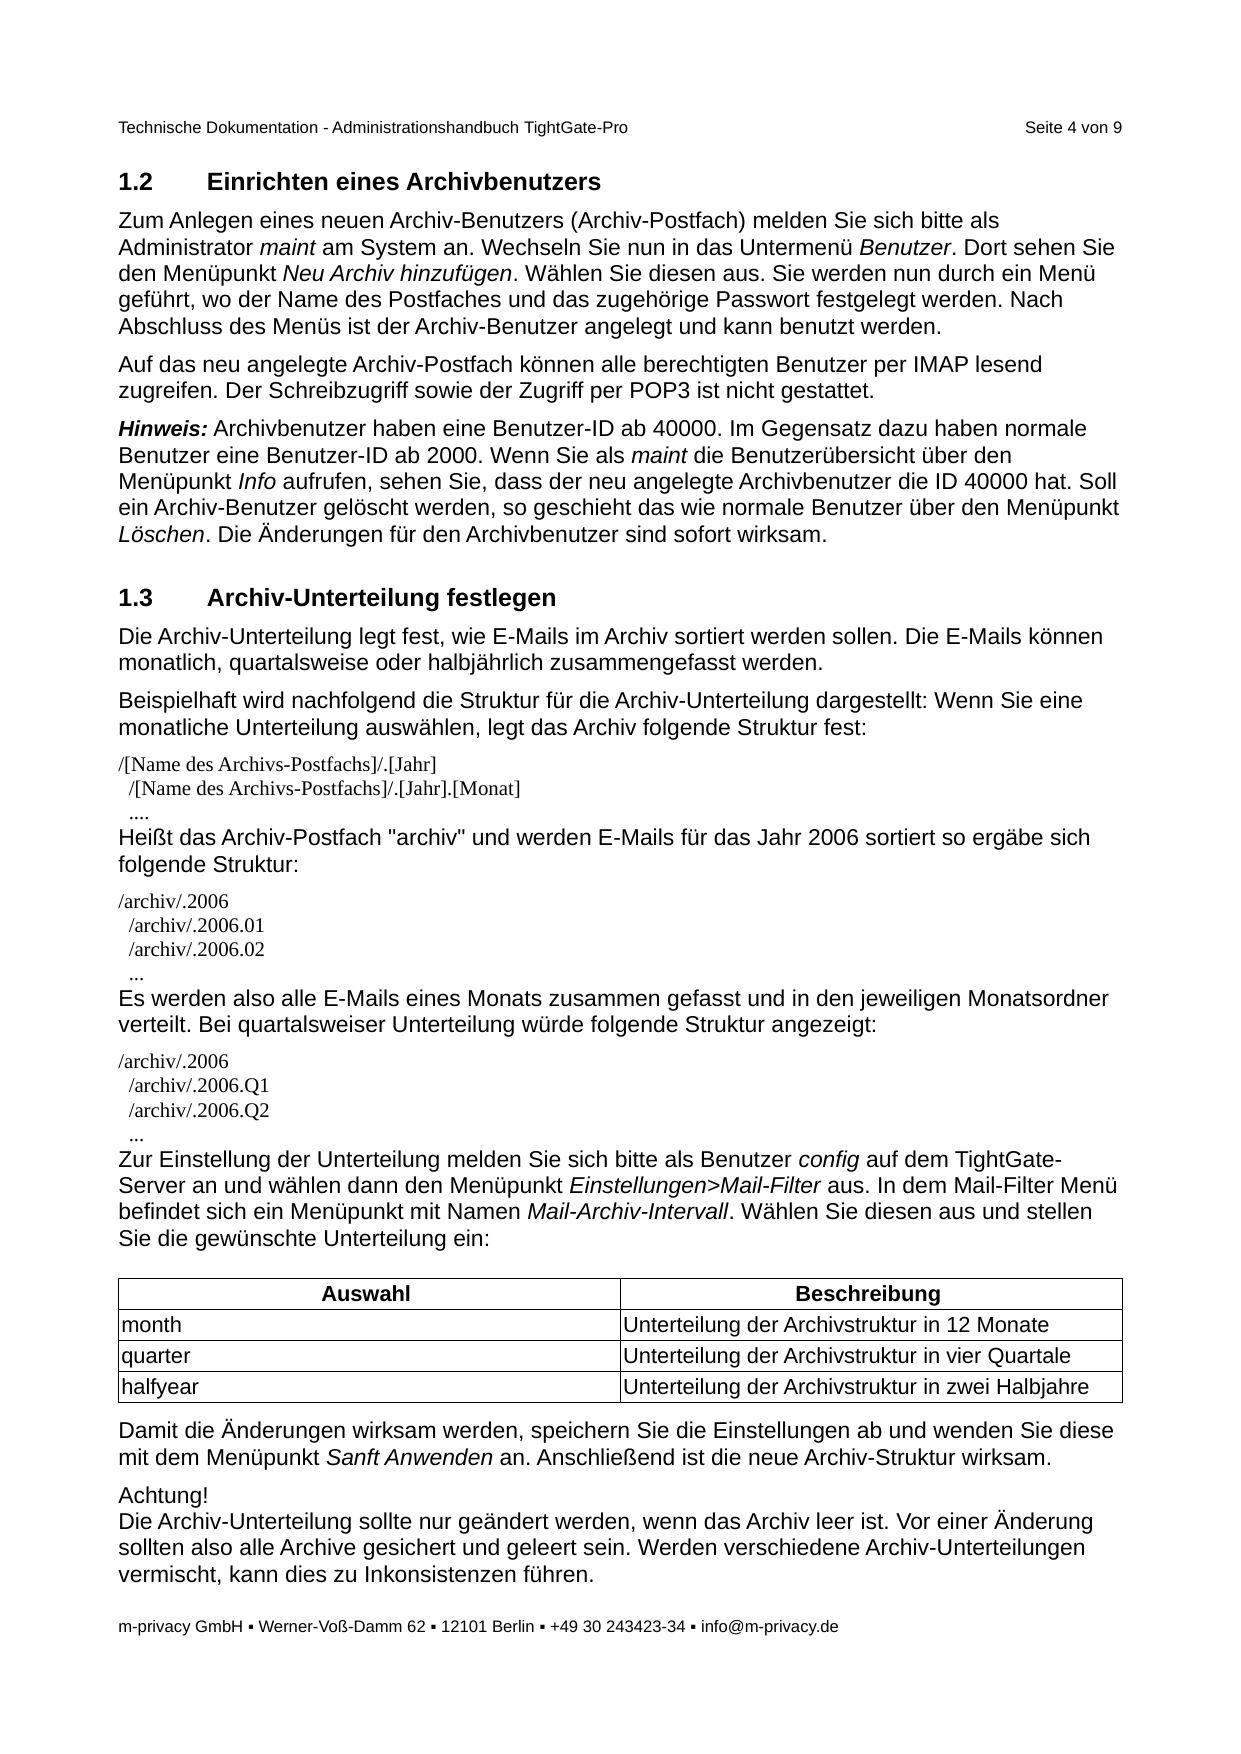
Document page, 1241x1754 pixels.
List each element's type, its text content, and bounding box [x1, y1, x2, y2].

text Auf das neu angelegte Archiv-Postfach können alle berechtigten Benutzer per IMAP lesend zugreifen. Der Schreibzugriff sowie der Zugriff per POP3 ist nicht gestattet. [118, 351, 1122, 403]
subtitle Archiv-Unterteilung festlegen [118, 582, 1122, 611]
text Damit die Änderungen wirksam werden, speichern Sie die Einstellungen ab und wenden Sie diese mit dem Menüpunkt Sanft Anwenden an. Anschließend ist die neue Archiv-Struktur wirksam. [118, 1417, 1122, 1470]
text /archiv/.2006 /archiv/.2006.Q1 /archiv/.2006.Q2 ... [118, 1049, 1122, 1146]
text /[Name des Archivs-Postfachs]/.[Jahr] /[Name des Archivs-Postfachs]/.[Jahr].[Monat] .... [118, 752, 1122, 824]
table_cell Unterteilung der Archivstruktur in zwei Halbjahre [621, 1372, 1122, 1402]
table_header Beschreibung [621, 1279, 1122, 1309]
table_cell Unterteilung der Archivstruktur in vier Quartale [621, 1341, 1122, 1371]
table_cell month [119, 1310, 620, 1340]
table_cell quarter [119, 1341, 620, 1371]
text Beispielhaft wird nachfolgend die Struktur für die Archiv-Unterteilung dargestellt: Wenn Sie eine monatliche Unterteilung auswählen, legt das Archiv folgende Struktur fest: [118, 687, 1122, 740]
text Achtung! Die Archiv-Unterteilung sollte nur geändert werden, wenn das Archiv leer ist. Vor einer Änderung sollten also alle Archive gesichert und geleert sein. Werden verschiedene Archiv-Unterteilungen vermischt, kann dies zu Inkonsistenzen führen. [118, 1482, 1122, 1587]
text Hinweis: Archivbenutzer haben eine Benutzer-ID ab 40000. Im Gegensatz dazu haben normale Benutzer eine Benutzer-ID ab 2000. Wenn Sie als maint die Benutzerübersicht über den Menüpunkt Info aufrufen, sehen Sie, dass der neu angelegte Archivbenutzer die ID 40000 hat. Soll ein Archiv-Benutzer gelöscht werden, so geschieht das wie normale Benutzer über den Menüpunkt Löschen. Die Änderungen für den Archivbenutzer sind sofort wirksam. [118, 415, 1122, 547]
subtitle Einrichten eines Archivbenutzers [118, 167, 1122, 196]
text Zum Anlegen eines neuen Archiv-Benutzers (Archiv-Postfach) melden Sie sich bitte als Administrator maint am System an. Wechseln Sie nun in das Untermenü Benutzer. Dort sehen Sie den Menüpunkt Neu Archiv hinzufügen. Wählen Sie diesen aus. Sie werden nun durch ein Menü geführt, wo der Name des Postfaches und das zugehörige Passwort festgelegt werden. Nach Abschluss des Menüs ist der Archiv-Benutzer angelegt und kann benutzt werden. [118, 207, 1122, 339]
text Es werden also alle E-Mails eines Monats zusammen gefasst und in den jeweiligen Monatsordner verteilt. Bei quartalsweiser Unterteilung würde folgende Struktur angezeigt: [118, 985, 1122, 1038]
table_header Auswahl [119, 1279, 620, 1309]
text Heißt das Archiv-Postfach "archiv" und werden E-Mails für das Jahr 2006 sortiert so ergäbe sich folgende Struktur: [118, 824, 1122, 877]
text Die Archiv-Unterteilung legt fest, wie E-Mails im Archiv sortiert werden sollen. Die E-Mails können monatlich, quartalsweise oder halbjährlich zusammengefasst werden. [118, 623, 1122, 676]
table_cell halfyear [119, 1372, 620, 1402]
text Zur Einstellung der Unterteilung melden Sie sich bitte als Benutzer config auf dem TightGate-Server an und wählen dann den Menüpunkt Einstellungen>Mail-Filter aus. In dem Mail-Filter Menü befindet sich ein Menüpunkt mit Namen Mail-Archiv-Intervall. Wählen Sie diesen aus und stellen Sie die gewünschte Unterteilung ein: [118, 1146, 1122, 1251]
table_cell Unterteilung der Archivstruktur in 12 Monate [621, 1310, 1122, 1340]
text /archiv/.2006 /archiv/.2006.01 /archiv/.2006.02 ... [118, 889, 1122, 985]
